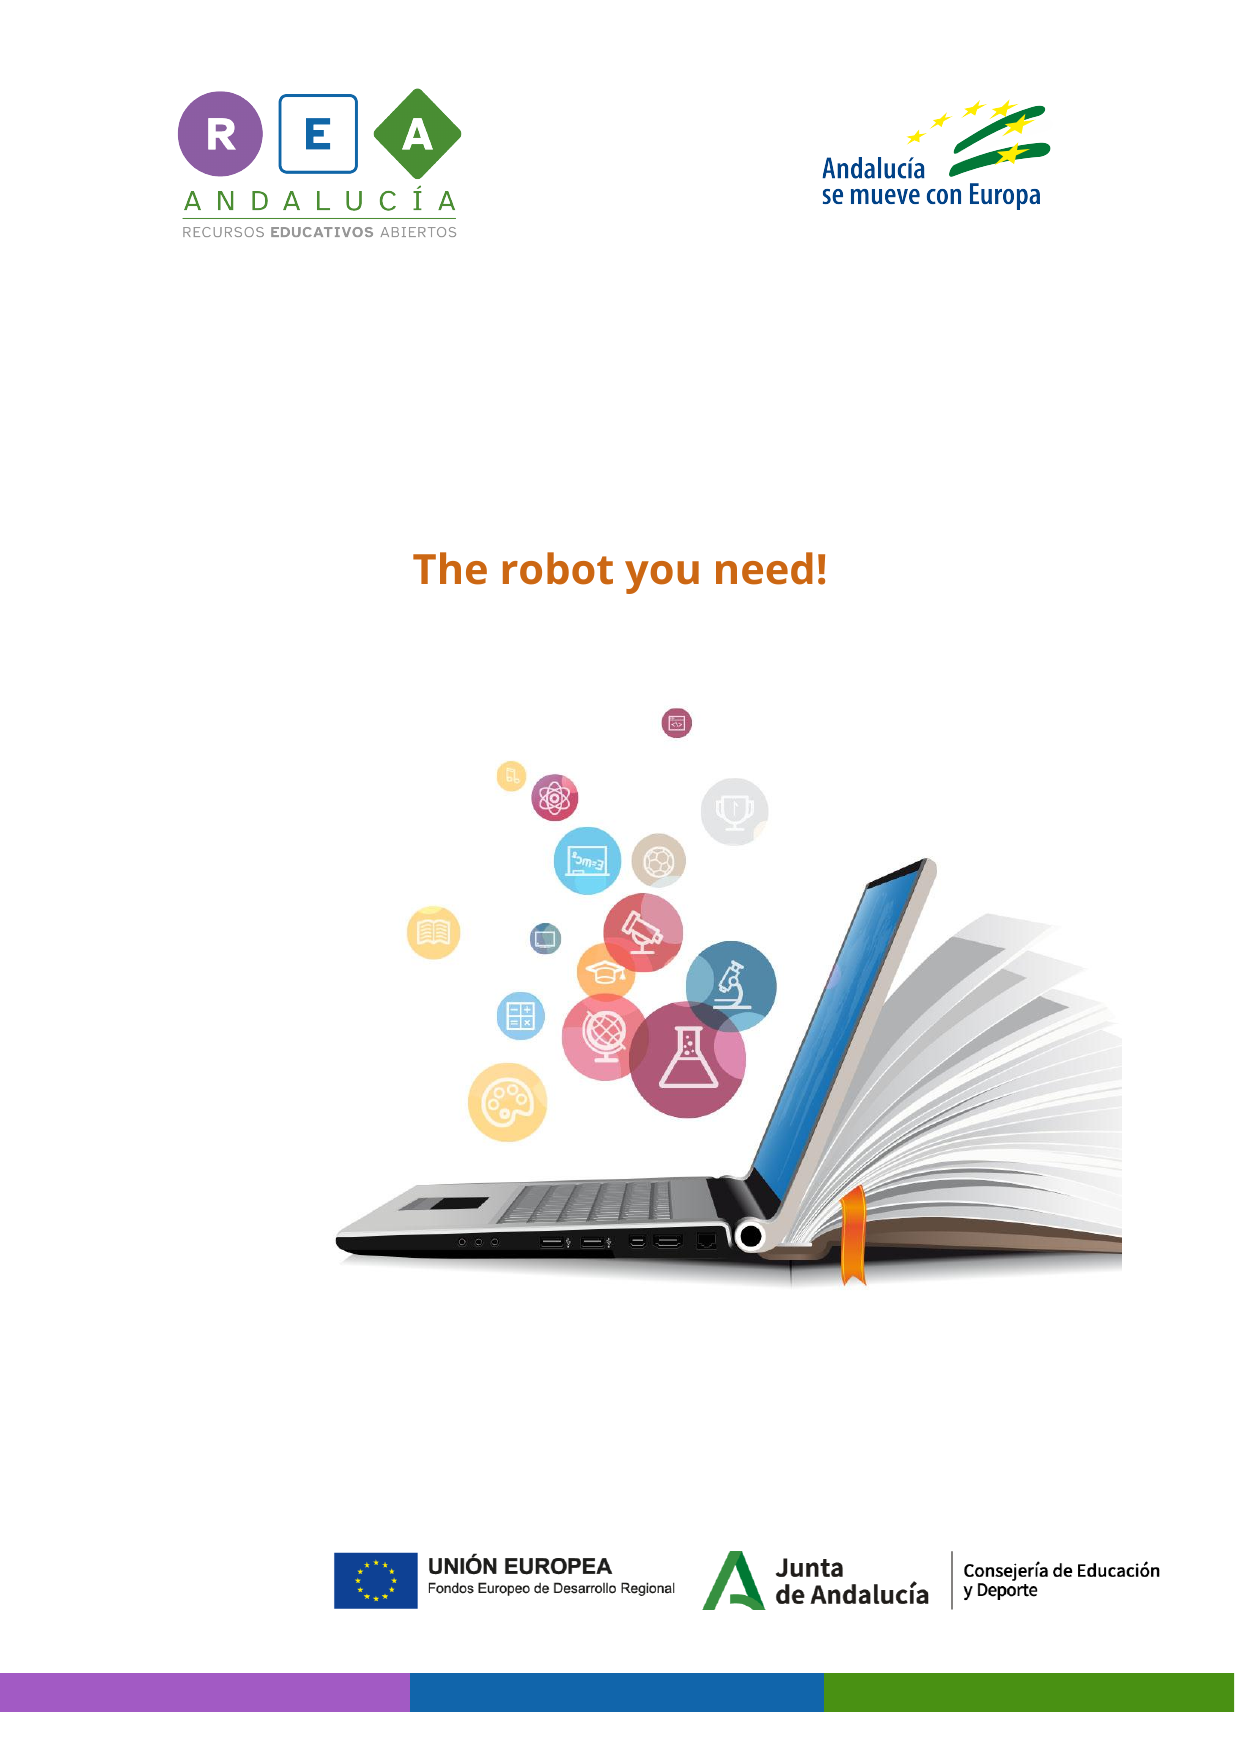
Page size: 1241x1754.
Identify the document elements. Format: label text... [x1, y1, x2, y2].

text The robot you need! [118, 540, 1122, 597]
